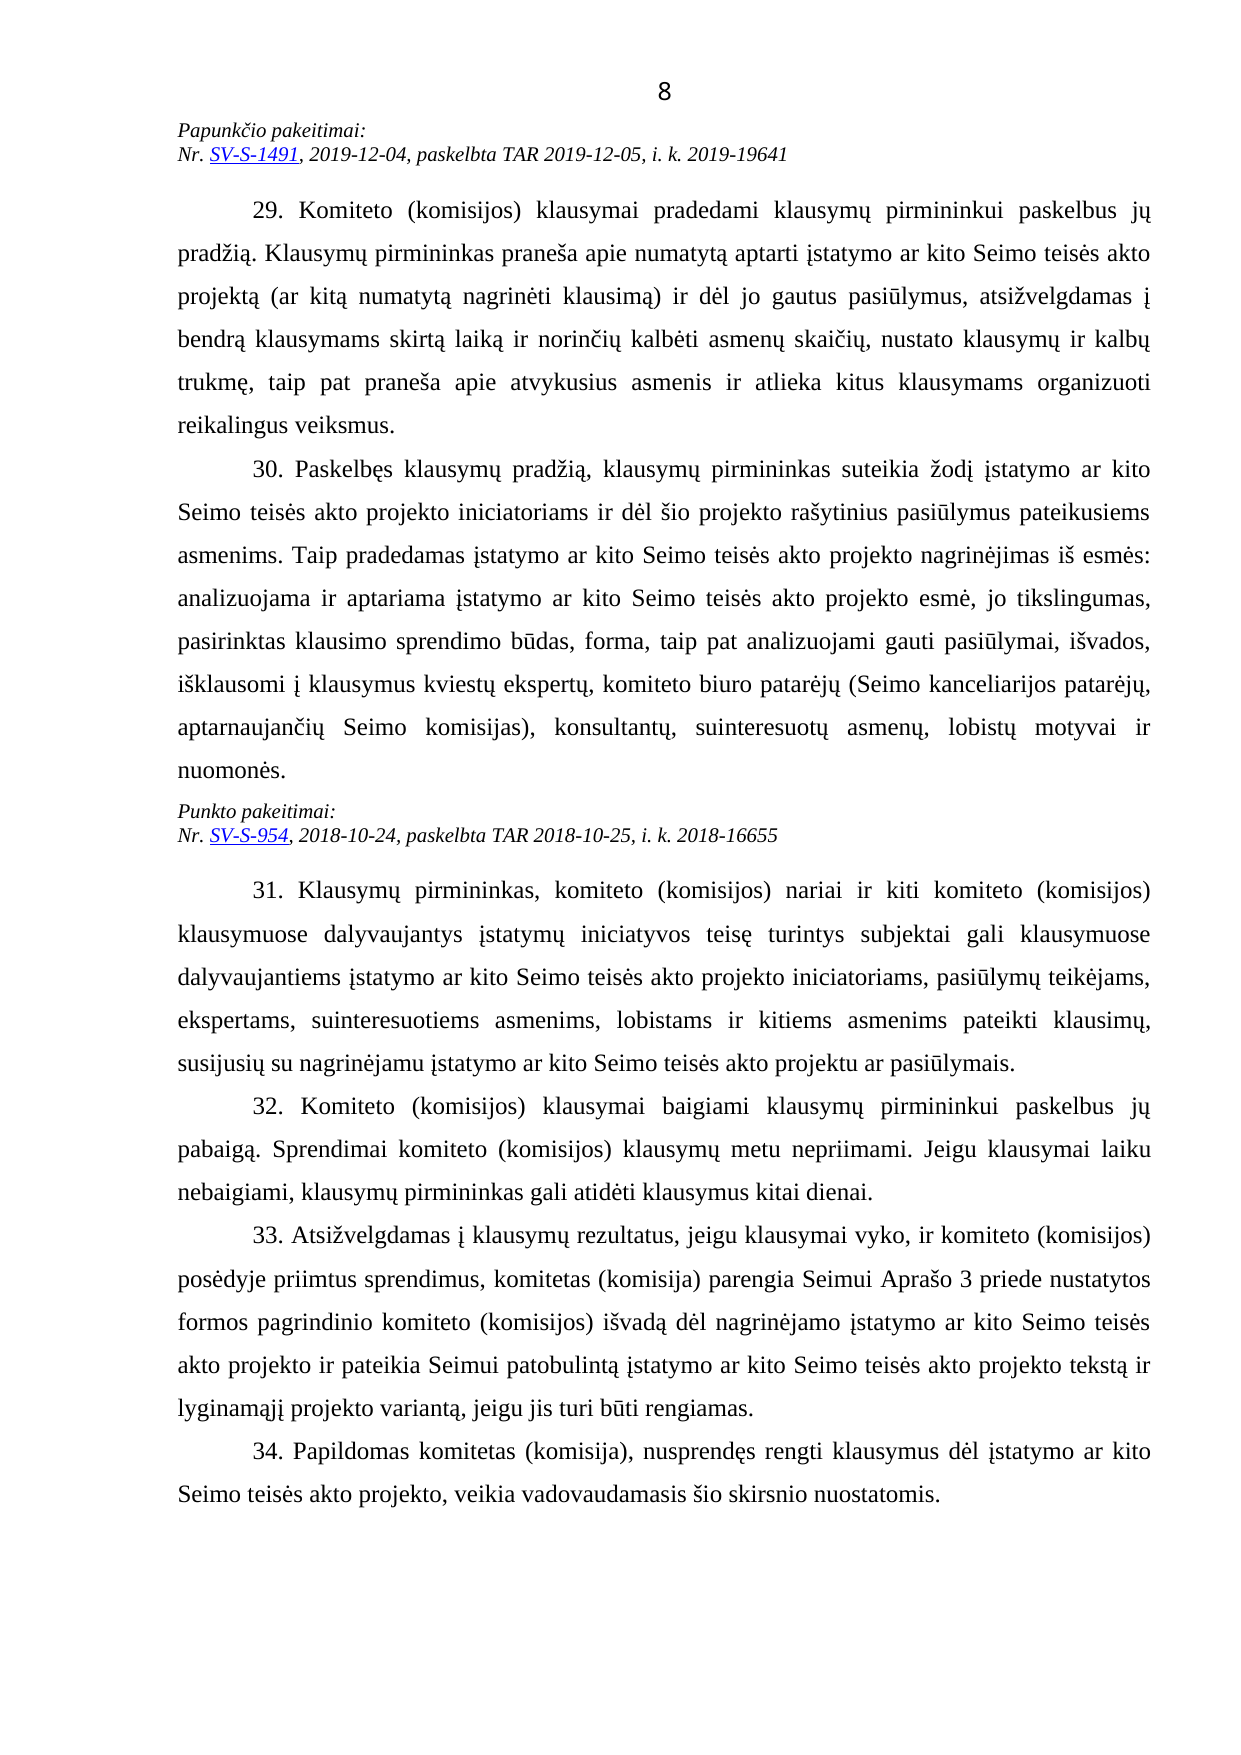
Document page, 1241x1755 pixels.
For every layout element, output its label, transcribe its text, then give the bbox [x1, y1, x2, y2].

text 34. Papildomas komitetas (komisija), nusprendęs rengti klausymus dėl įstatymo ar kito Seimo teisės akto projekto, veikia vadovaudamasis šio skirsnio nuostatomis. [177, 1436, 1152, 1508]
text 33. Atsižvelgdamas į klausymų rezultatus, jeigu klausymai vyko, ir komiteto (komisijos) posėdyje priimtus sprendimus, komitetas (komisija) parengia Seimui Aprašo 3 priede nustatytos formos pagrindinio komiteto (komisijos) išvadą dėl nagrinėjamo įstatymo ar kito Seimo teisės akto projekto ir pateikia Seimui patobulintą įstatymo ar kito Seimo teisės akto projekto tekstą ir lyginamąjį projekto variantą, jeigu jis turi būti rengiamas. [177, 1221, 1152, 1422]
text Papunkčio pakeitimai: [177, 118, 1152, 142]
text Punkto pakeitimai: [177, 799, 1152, 823]
text Nr. SV-S-954, 2018-10-24, paskelbta TAR 2018-10-25, i. k. 2018-16655 [177, 823, 1152, 847]
text Nr. SV-S-1491, 2019-12-04, paskelbta TAR 2019-12-05, i. k. 2019-19641 [177, 142, 1152, 166]
text 29. Komiteto (komisijos) klausymai pradedami klausymų pirmininkui paskelbus jų pradžią. Klausymų pirmininkas praneša apie numatytą aptarti įstatymo ar kito Seimo teisės akto projektą (ar kitą numatytą nagrinėti klausimą) ir dėl jo gautus pasiūlymus, atsižvelgdamas į bendrą klausymams skirtą laiką ir norinčių kalbėti asmenų skaičių, nustato klausymų ir kalbų trukmę, taip pat praneša apie atvykusius asmenis ir atlieka kitus klausymams organizuoti reikalingus veiksmus. [177, 195, 1152, 439]
text 31. Klausymų pirmininkas, komiteto (komisijos) nariai ir kiti komiteto (komisijos) klausymuose dalyvaujantys įstatymų iniciatyvos teisę turintys subjektai gali klausymuose dalyvaujantiems įstatymo ar kito Seimo teisės akto projekto iniciatoriams, pasiūlymų teikėjams, ekspertams, suinteresuotiems asmenims, lobistams ir kitiems asmenims pateikti klausimų, susijusių su nagrinėjamu įstatymo ar kito Seimo teisės akto projektu ar pasiūlymais. [177, 876, 1152, 1077]
text 32. Komiteto (komisijos) klausymai baigiami klausymų pirmininkui paskelbus jų pabaigą. Sprendimai komiteto (komisijos) klausymų metu nepriimami. Jeigu klausymai laiku nebaigiami, klausymų pirmininkas gali atidėti klausymus kitai dienai. [177, 1091, 1152, 1206]
text 30. Paskelbęs klausymų pradžią, klausymų pirmininkas suteikia žodį įstatymo ar kito Seimo teisės akto projekto iniciatoriams ir dėl šio projekto rašytinius pasiūlymus pateikusiems asmenims. Taip pradedamas įstatymo ar kito Seimo teisės akto projekto nagrinėjimas iš esmės: analizuojama ir aptariama įstatymo ar kito Seimo teisės akto projekto esmė, jo tikslingumas, pasirinktas klausimo sprendimo būdas, forma, taip pat analizuojami gauti pasiūlymai, išvados, išklausomi į klausymus kviestų ekspertų, komiteto biuro patarėjų (Seimo kanceliarijos patarėjų, aptarnaujančių Seimo komisijas), konsultantų, suinteresuotų asmenų, lobistų motyvai ir nuomonės. [177, 454, 1152, 784]
